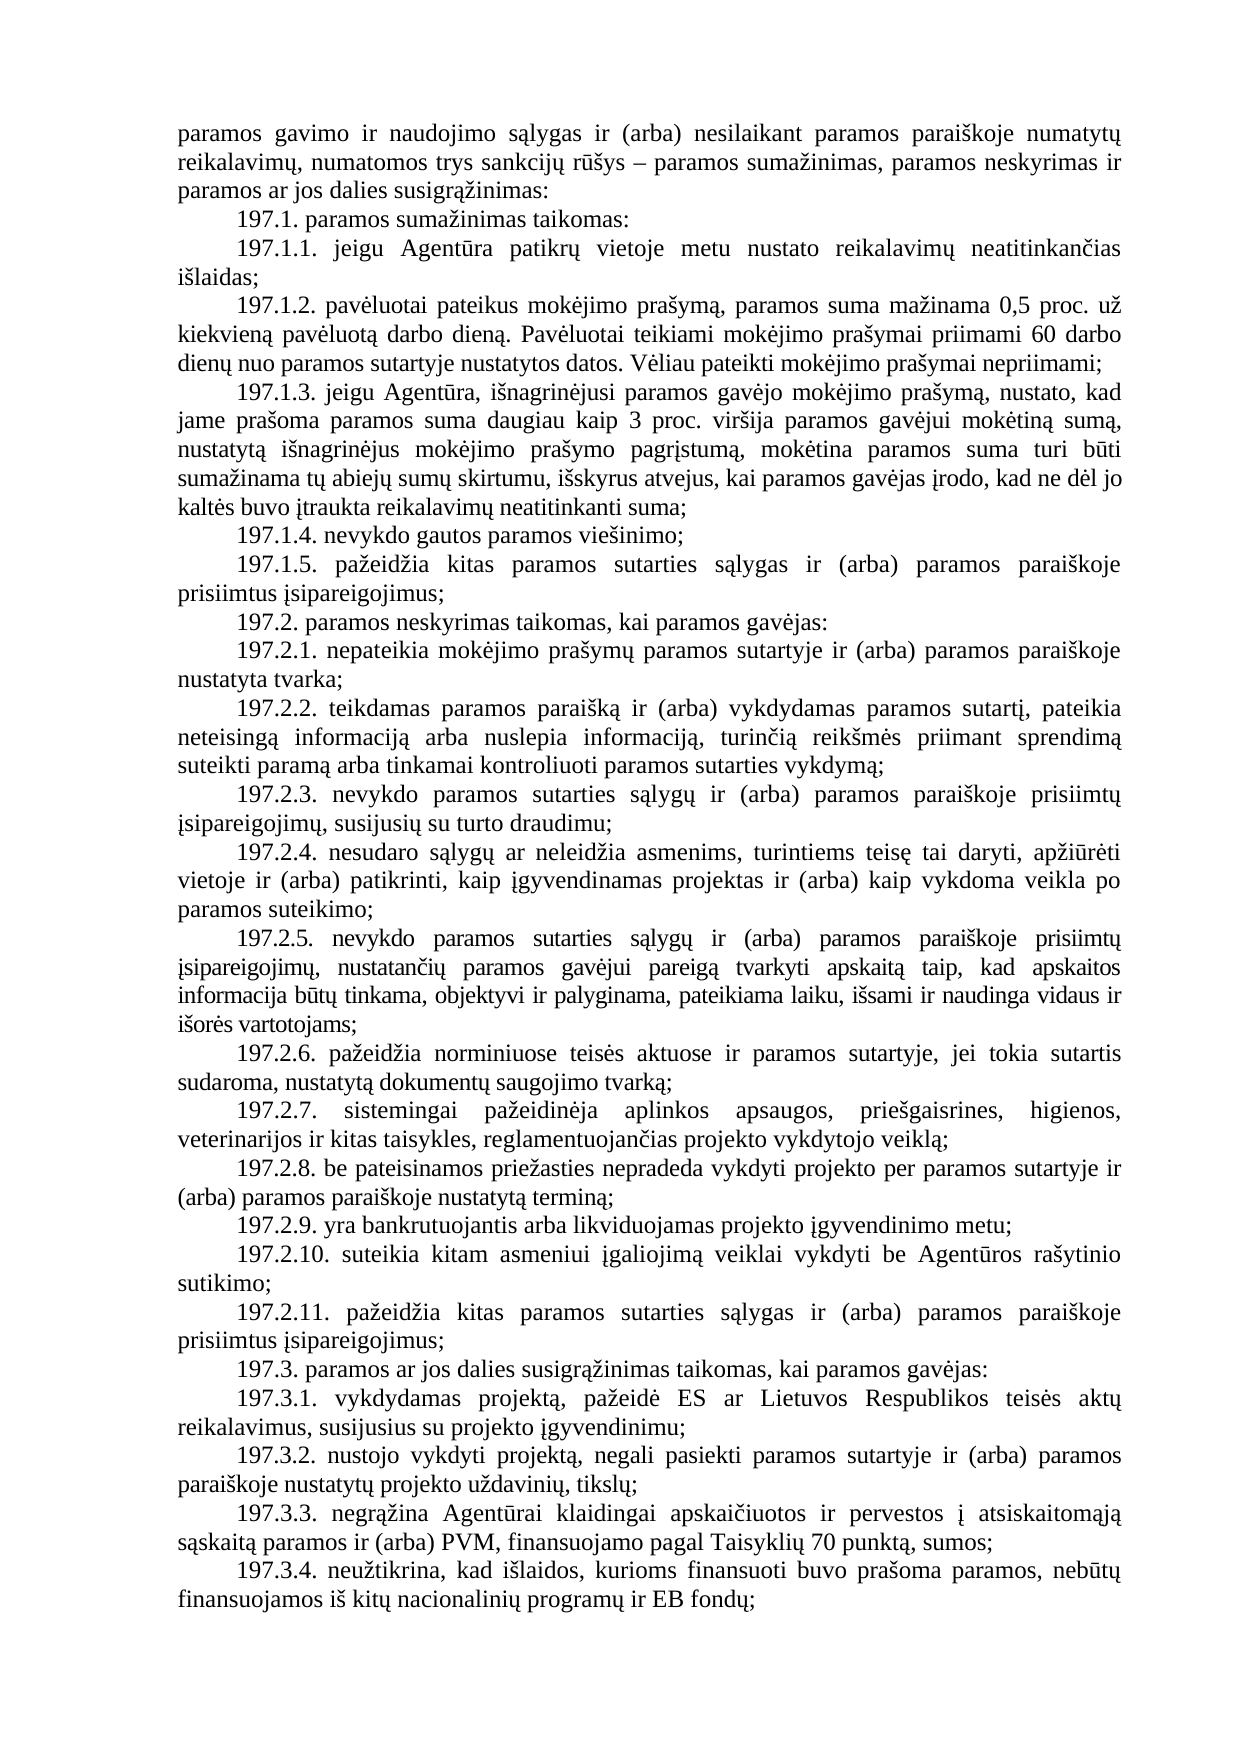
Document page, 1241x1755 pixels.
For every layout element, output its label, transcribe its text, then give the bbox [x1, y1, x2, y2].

text 197.2.2. teikdamas paramos paraišką ir (arba) vykdydamas paramos sutartį, pateikia neteisingą informaciją arba nuslepia informaciją, turinčią reikšmės priimant sprendimą suteikti paramą arba tinkamai kontroliuoti paramos sutarties vykdymą; [177, 693, 1122, 779]
text 197.3.2. nustojo vykdyti projektą, negali pasiekti paramos sutartyje ir (arba) paramos paraiškoje nustatytų projekto uždavinių, tikslų; [177, 1441, 1122, 1498]
text 197.3.3. negrąžina Agentūrai klaidingai apskaičiuotos ir pervestos į atsiskaitomąją sąskaitą paramos ir (arba) PVM, finansuojamo pagal Taisyklių 70 punktą, sumos; [177, 1498, 1122, 1556]
text 197.1.2. pavėluotai pateikus mokėjimo prašymą, paramos suma mažinama 0,5 proc. už kiekvieną pavėluotą darbo dieną. Pavėluotai teikiami mokėjimo prašymai priimami 60 darbo dienų nuo paramos sutartyje nustatytos datos. Vėliau pateikti mokėjimo prašymai nepriimami; [177, 291, 1122, 377]
text 197.1.4. nevykdo gautos paramos viešinimo; [177, 521, 1122, 549]
text 197.2.4. nesudaro sąlygų ar neleidžia asmenims, turintiems teisę tai daryti, apžiūrėti vietoje ir (arba) patikrinti, kaip įgyvendinamas projektas ir (arba) kaip vykdoma veikla po paramos suteikimo; [177, 837, 1122, 923]
text 197.1.3. jeigu Agentūra, išnagrinėjusi paramos gavėjo mokėjimo prašymą, nustato, kad jame prašoma paramos suma daugiau kaip 3 proc. viršija paramos gavėjui mokėtiną sumą, nustatytą išnagrinėjus mokėjimo prašymo pagrįstumą, mokėtina paramos suma turi būti sumažinama tų abiejų sumų skirtumu, išskyrus atvejus, kai paramos gavėjas įrodo, kad ne dėl jo kaltės buvo įtraukta reikalavimų neatitinkanti suma; [177, 377, 1122, 521]
text 197.1.1. jeigu Agentūra patikrų vietoje metu nustato reikalavimų neatitinkančias išlaidas; [177, 233, 1122, 291]
text 197.3.1. vykdydamas projektą, pažeidė ES ar Lietuvos Respublikos teisės aktų reikalavimus, susijusius su projekto įgyvendinimu; [177, 1383, 1122, 1441]
text 197.2.10. suteikia kitam asmeniui įgaliojimą veiklai vykdyti be Agentūros rašytinio sutikimo; [177, 1239, 1122, 1297]
text 197.2. paramos neskyrimas taikomas, kai paramos gavėjas: [177, 607, 1122, 636]
text 197.3.4. neužtikrina, kad išlaidos, kurioms finansuoti buvo prašoma paramos, nebūtų finansuojamos iš kitų nacionalinių programų ir EB fondų; [177, 1556, 1122, 1613]
text 197.2.11. pažeidžia kitas paramos sutarties sąlygas ir (arba) paramos paraiškoje prisiimtus įsipareigojimus; [177, 1297, 1122, 1354]
text 197.2.3. nevykdo paramos sutarties sąlygų ir (arba) paramos paraiškoje prisiimtų įsipareigojimų, susijusių su turto draudimu; [177, 779, 1122, 837]
text 197.1. paramos sumažinimas taikomas: [177, 204, 1122, 233]
text 197.1.5. pažeidžia kitas paramos sutarties sąlygas ir (arba) paramos paraiškoje prisiimtus įsipareigojimus; [177, 549, 1122, 607]
text 197.2.9. yra bankrutuojantis arba likviduojamas projekto įgyvendinimo metu; [177, 1211, 1122, 1239]
text 197.2.8. be pateisinamos priežasties nepradeda vykdyti projekto per paramos sutartyje ir (arba) paramos paraiškoje nustatytą terminą; [177, 1153, 1122, 1211]
text paramos gavimo ir naudojimo sąlygas ir (arba) nesilaikant paramos paraiškoje numatytų reikalavimų, numatomos trys sankcijų rūšys – paramos sumažinimas, paramos neskyrimas ir paramos ar jos dalies susigrąžinimas: [177, 118, 1122, 204]
text 197.3. paramos ar jos dalies susigrąžinimas taikomas, kai paramos gavėjas: [177, 1354, 1122, 1383]
text 197.2.6. pažeidžia norminiuose teisės aktuose ir paramos sutartyje, jei tokia sutartis sudaroma, nustatytą dokumentų saugojimo tvarką; [177, 1038, 1122, 1096]
text 197.2.5. nevykdo paramos sutarties sąlygų ir (arba) paramos paraiškoje prisiimtų įsipareigojimų, nustatančių paramos gavėjui pareigą tvarkyti apskaitą taip, kad apskaitos informacija būtų tinkama, objektyvi ir palyginama, pateikiama laiku, išsami ir naudinga vidaus ir išorės vartotojams; [177, 923, 1122, 1038]
text 197.2.1. nepateikia mokėjimo prašymų paramos sutartyje ir (arba) paramos paraiškoje nustatyta tvarka; [177, 636, 1122, 693]
text 197.2.7. sistemingai pažeidinėja aplinkos apsaugos, priešgaisrines, higienos, veterinarijos ir kitas taisykles, reglamentuojančias projekto vykdytojo veiklą; [177, 1096, 1122, 1153]
